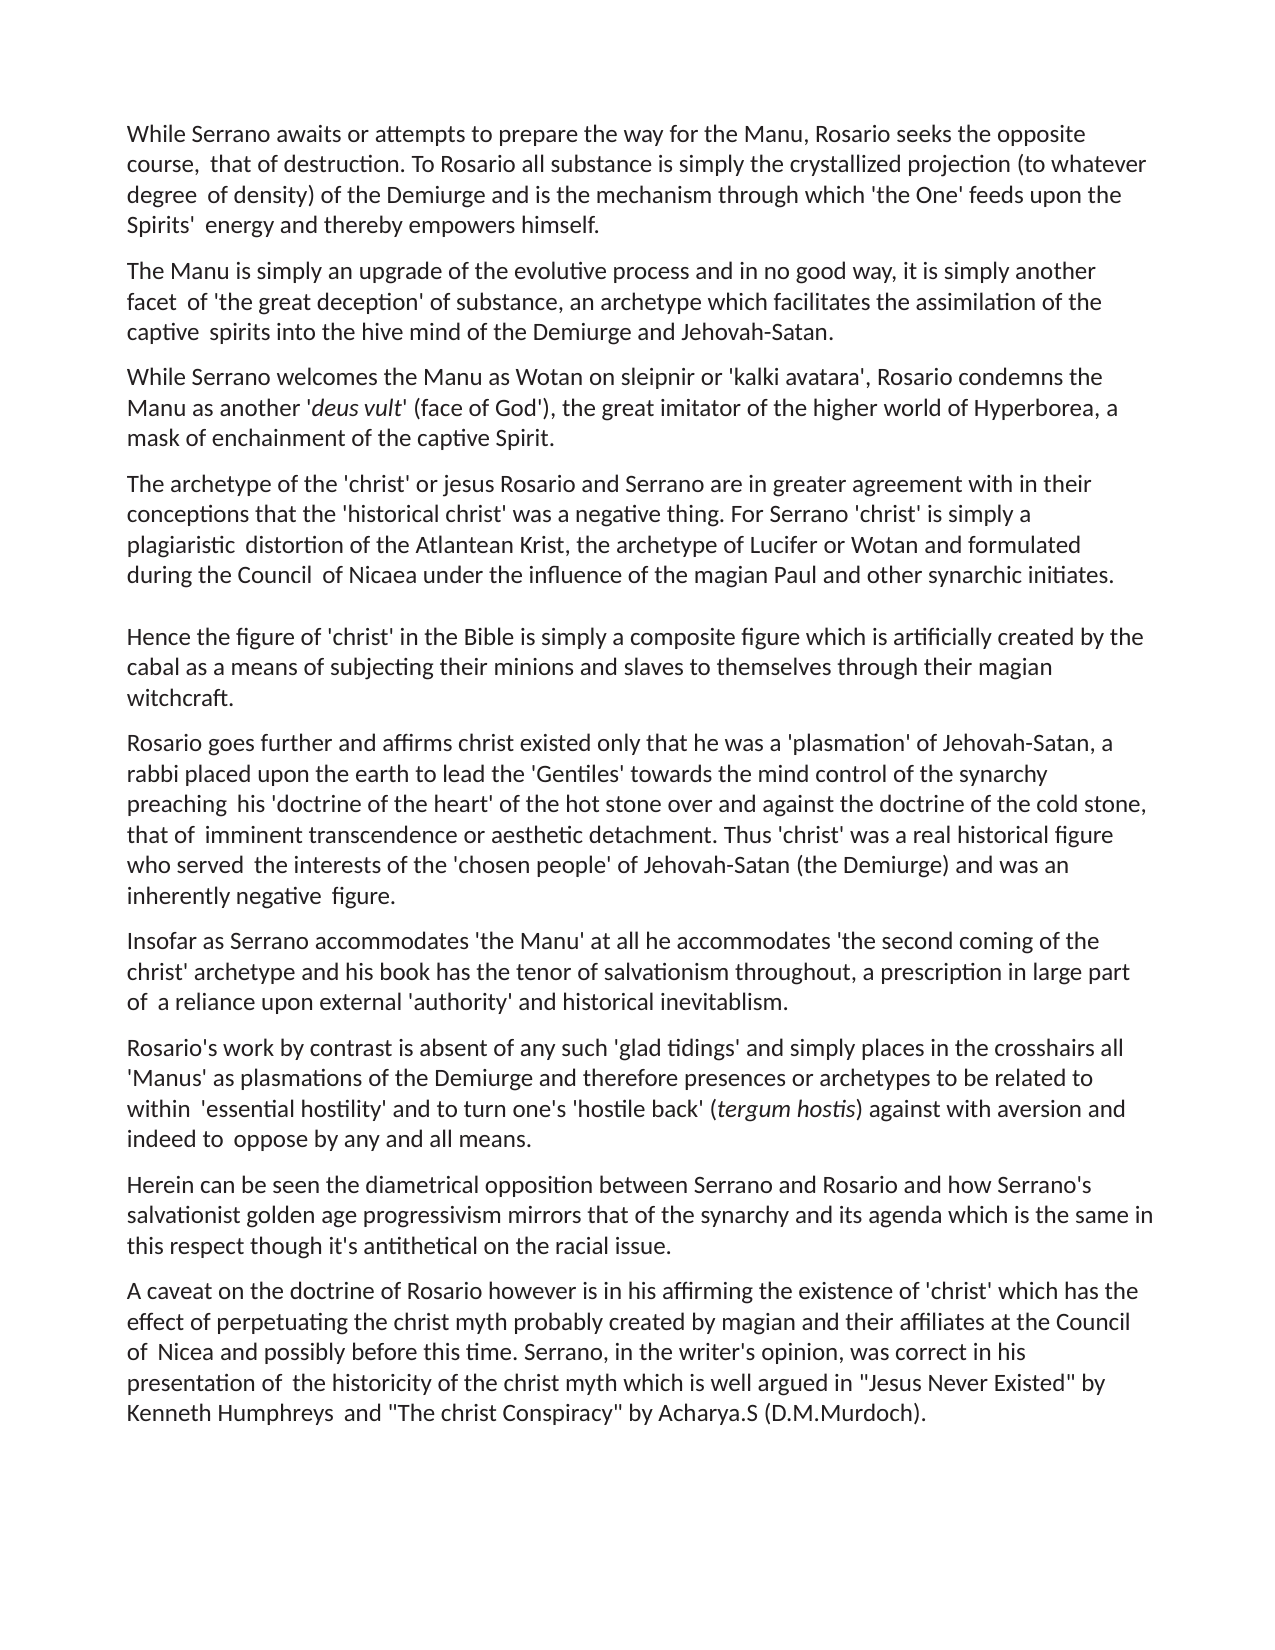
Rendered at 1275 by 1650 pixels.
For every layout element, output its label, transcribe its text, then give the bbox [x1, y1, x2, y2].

text Herein can be seen the diametrical opposition between Serrano and Rosario and how Serrano's salvationist golden age progressivism mirrors that of the synarchy and its agenda which is the same in this respect though it's antithetical on the racial issue. [127, 1169, 1157, 1260]
text Insofar as Serrano accommodates 'the Manu' at all he accommodates 'the second coming of the christ' archetype and his book has the tenor of salvationism throughout, a prescription in large part of a reliance upon external 'authority' and historical inevitablism. [127, 925, 1144, 1017]
text Hence the figure of 'christ' in the Bible is simply a composite figure which is artificially created by the cabal as a means of subjecting their minions and slaves to themselves through their magian witchcraft. [127, 621, 1157, 712]
text While Serrano awaits or attempts to prepare the way for the Manu, Rosario seeks the opposite course, that of destruction. To Rosario all substance is simply the crystallized projection (to whatever degree of density) of the Demiurge and is the mechanism through which 'the One' feeds upon the Spirits' energy and thereby empowers himself. [127, 118, 1151, 240]
text Rosario goes further and affirms christ existed only that he was a 'plasmation' of Jehovah-Satan, a rabbi placed upon the earth to lead the 'Gentiles' towards the mind control of the synarchy preaching his 'doctrine of the heart' of the hot stone over and against the doctrine of the cold stone, that of imminent transcendence or aesthetic detachment. Thus 'christ' was a real historical figure who served the interests of the 'chosen people' of Jehovah-Satan (the Demiurge) and was an inherently negative figure. [127, 727, 1148, 910]
text While Serrano welcomes the Manu as Wotan on sleipnir or 'kalki avatara', Rosario condemns the Manu as another 'deus vult' (face of God'), the great imitator of the higher world of Hyperborea, a mask of enchainment of the captive Spirit. [127, 362, 1144, 453]
text A caveat on the doctrine of Rosario however is in his affirming the existence of 'christ' which has the effect of perpetuating the christ myth probably created by magian and their affiliates at the Council of Nicea and possibly before this time. Serrano, in the writer's opinion, was correct in his presentation of the historicity of the christ myth which is well argued in "Jesus Never Existed" by Kenneth Humphreys and "The christ Conspiracy" by Acharya.S (D.M.Murdoch). [127, 1275, 1157, 1428]
text The Manu is simply an upgrade of the evolutive process and in no good way, it is simply another facet of 'the great deception' of substance, an archetype which facilitates the assimilation of the captive spirits into the hive mind of the Demiurge and Jehovah-Satan. [127, 255, 1144, 347]
text Rosario's work by contrast is absent of any such 'glad tidings' and simply places in the crosshairs all 'Manus' as plasmations of the Demiurge and therefore presences or archetypes to be related to within 'essential hostility' and to turn one's 'hostile back' (tergum hostis) against with aversion and indeed to oppose by any and all means. [127, 1032, 1157, 1154]
text The archetype of the 'christ' or jesus Rosario and Serrano are in greater agreement with in their conceptions that the 'historical christ' was a negative thing. For Serrano 'christ' is simply a plagiaristic distortion of the Atlantean Krist, the archetype of Lucifer or Wotan and formulated during the Council of Nicaea under the influence of the magian Paul and other synarchic initiates. [127, 468, 1144, 590]
